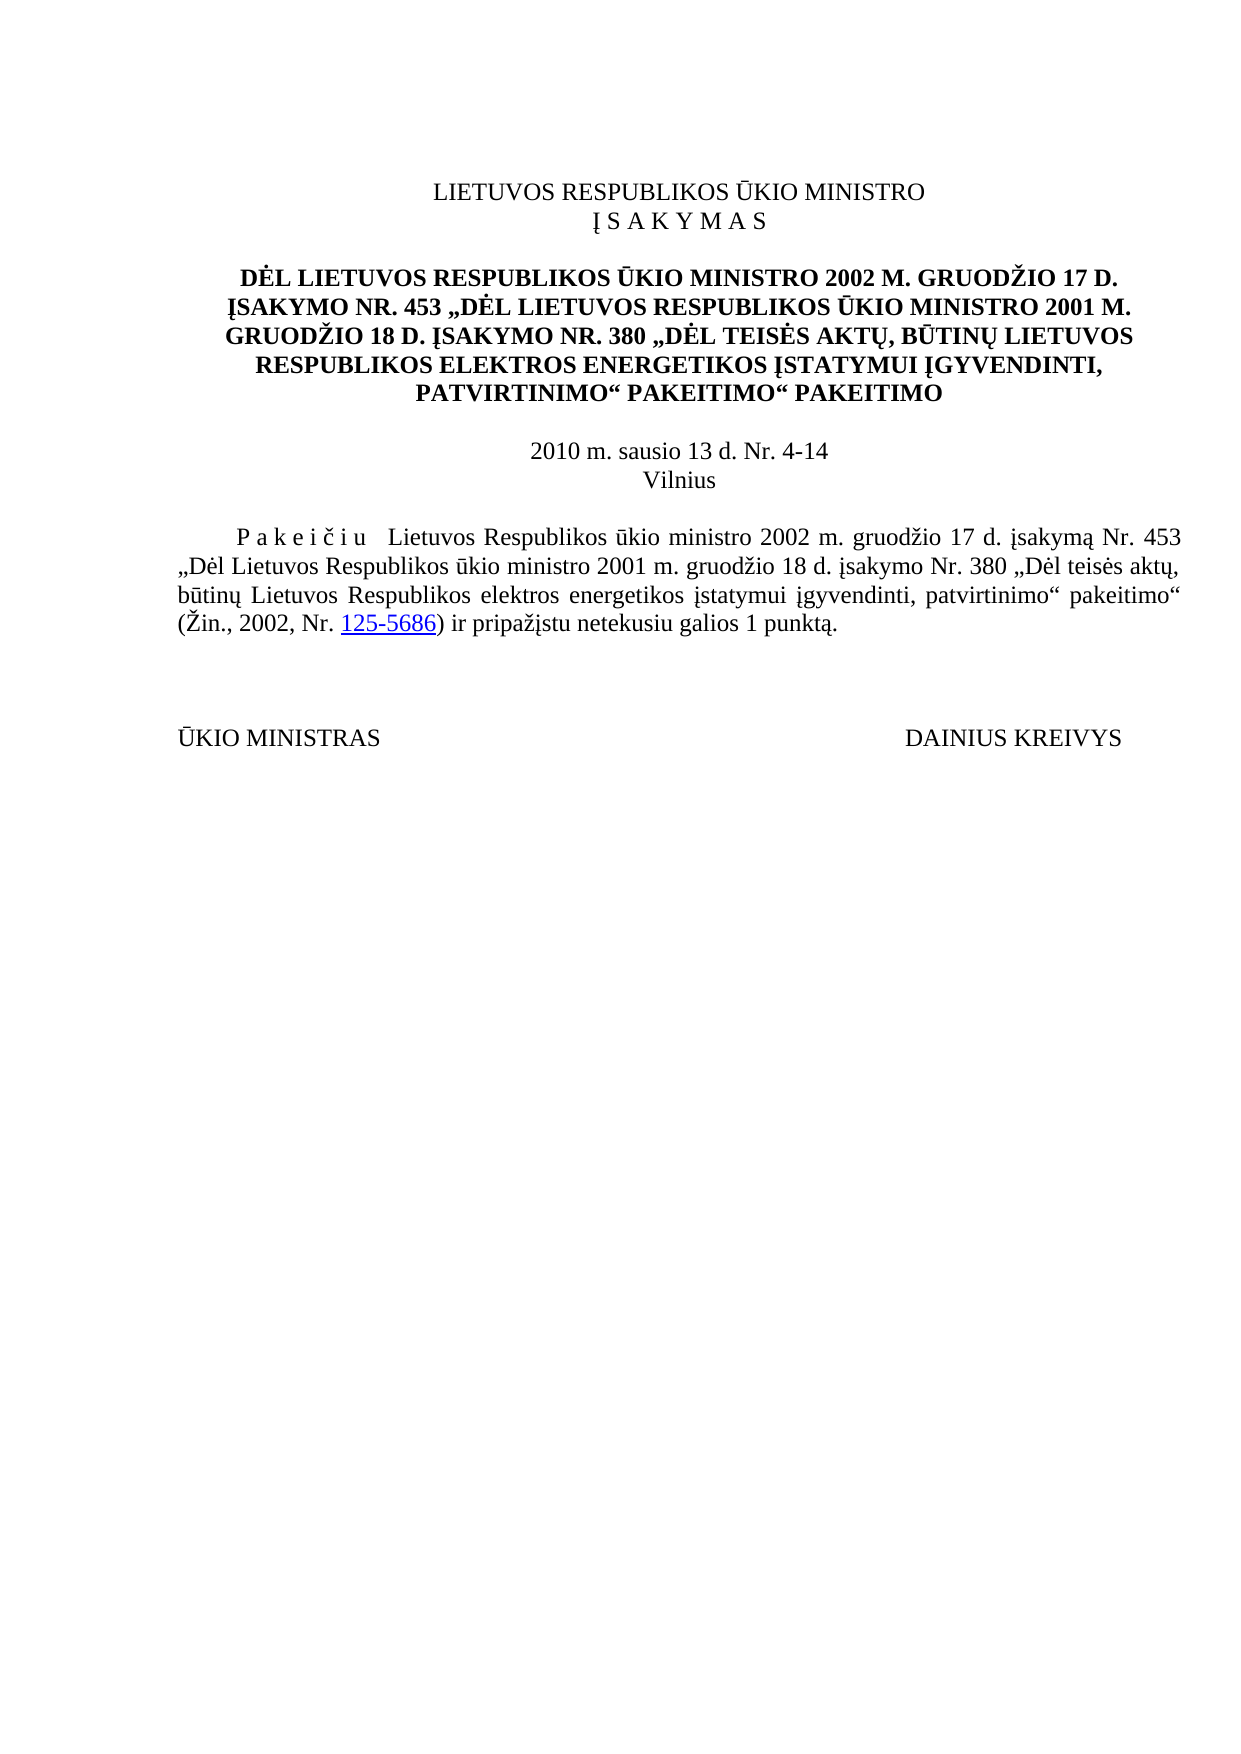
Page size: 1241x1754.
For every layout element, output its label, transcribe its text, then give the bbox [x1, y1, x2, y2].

text Pakeičiu Lietuvos Respublikos ūkio ministro 2002 m. gruodžio 17 d. įsakymą Nr. 453 „Dėl Lietuvos Respublikos ūkio ministro 2001 m. gruodžio 18 d. įsakymo Nr. 380 „Dėl teisės aktų, būtinų Lietuvos Respublikos elektros energetikos įstatymui įgyvendinti, patvirtinimo“ pakeitimo“ (Žin., 2002, Nr. 125-5686) ir pripažįstu netekusiu galios 1 punktą. [177, 522, 1181, 637]
text Ūkio ministras Dainius Kreivys [177, 723, 1181, 752]
text dėl LIETUVOS RESPUBLIKOS ŪKIO MINISTRO 2002 m. gruodžio 17 d. ĮSAKYMO Nr. 453 „DĖL LIETUVOS RESPUBLIKOS ŪKIO MINISTRO 2001 M. GRUODŽIO 18 D. ĮSAKYMO NR. 380 „DĖL TEISĖS AKTŲ, BŪTINŲ LIETUVOS RESPUBLIKOS ELEKTROS ENERGETIKOS ĮSTATYMUI ĮGYVENDINTI, PATVIRTINIMO“ PAKEITIMO“ pakeitimo [177, 263, 1181, 407]
text LIETUVOS RESPUBLIKOS ŪKIO MINISTRO [177, 177, 1181, 206]
text Vilnius [177, 465, 1181, 493]
text ĮSAKYMAS [177, 206, 1181, 235]
text 2010 m. sausio 13 d. Nr. 4-14 [177, 436, 1181, 465]
